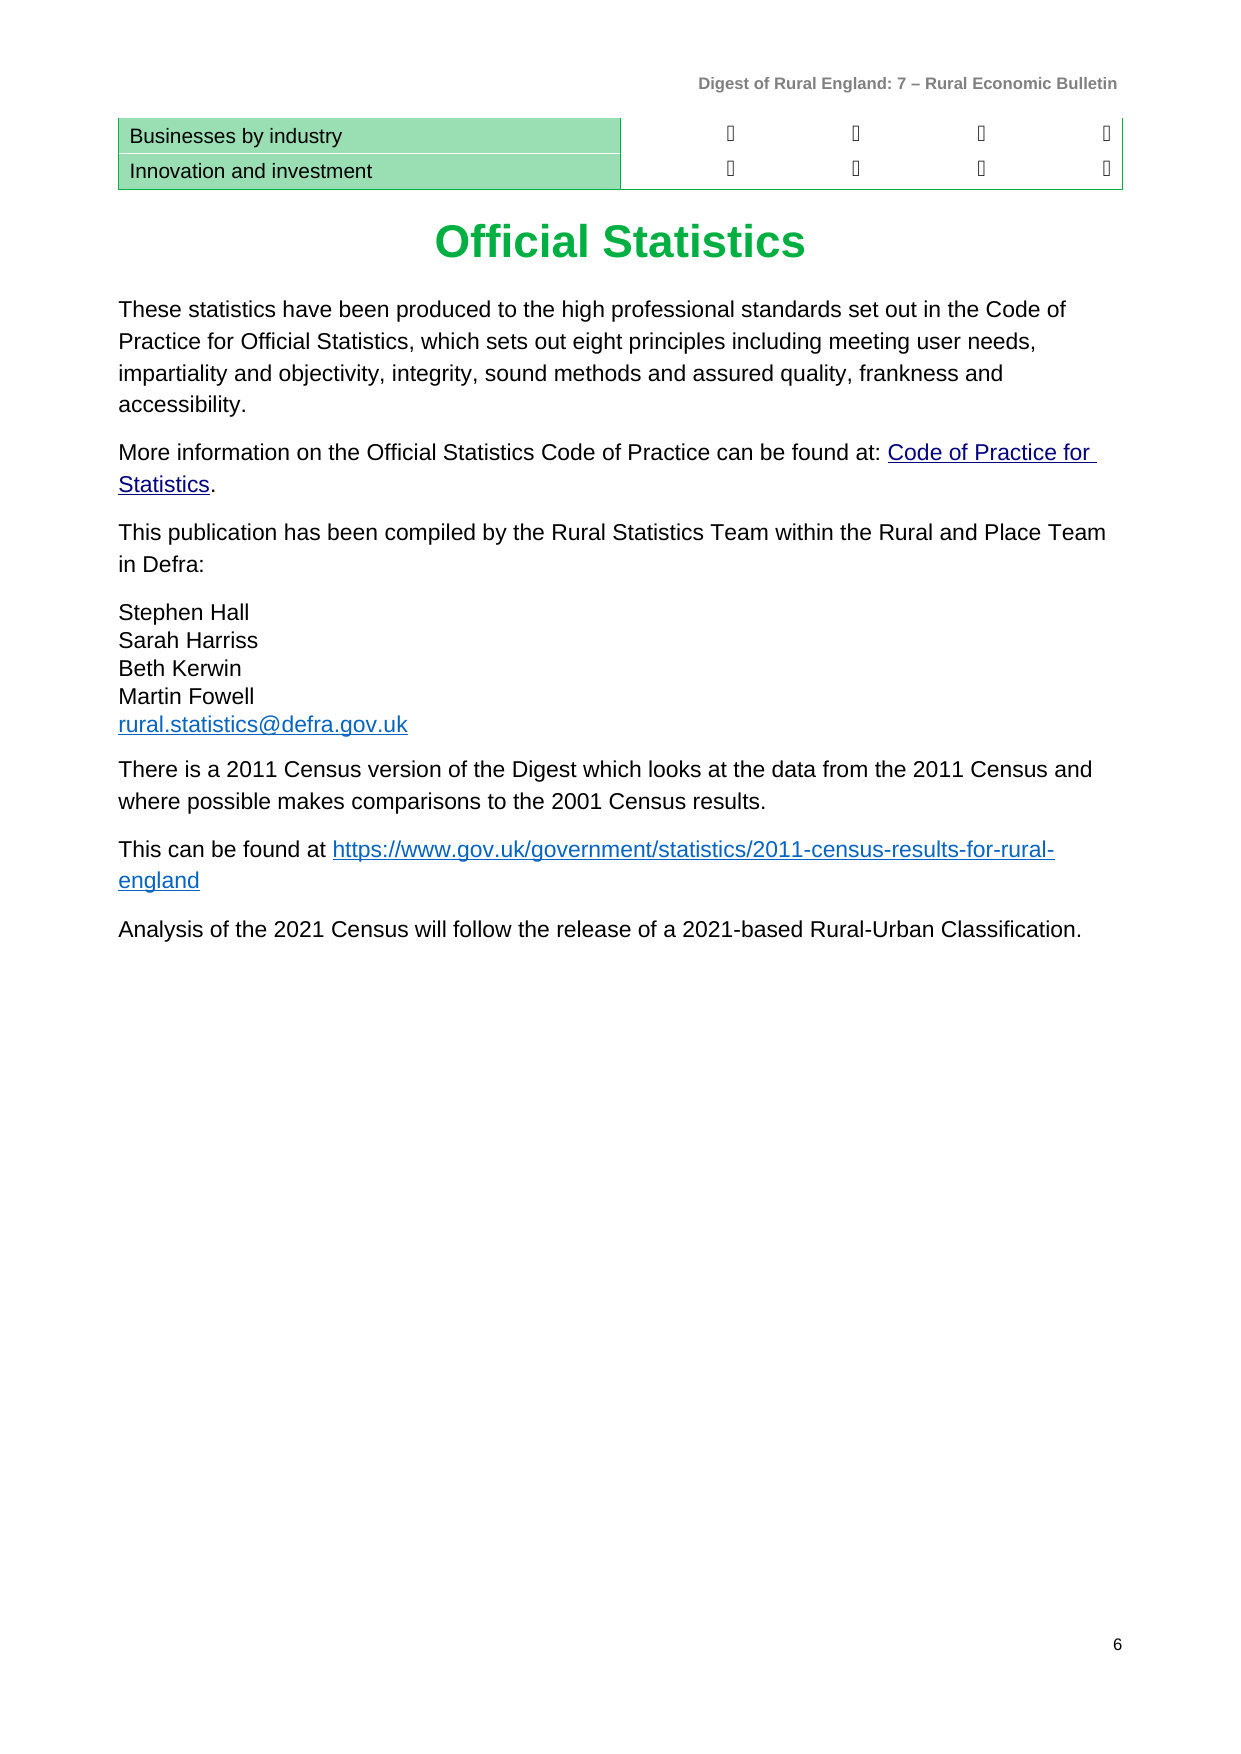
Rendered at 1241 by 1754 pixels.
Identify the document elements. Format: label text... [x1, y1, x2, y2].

table_cell r [746, 154, 871, 189]
table_cell r [871, 154, 997, 189]
text Martin Fowell [118, 683, 1122, 709]
table_cell r [997, 154, 1122, 189]
text rural.statistics@defra.gov.uk [118, 711, 1122, 738]
table_cell r [621, 154, 746, 189]
text Stephen Hall [118, 599, 1122, 625]
text This publication has been compiled by the Rural Statistics Team within the Rural and Place Team in Defra: [118, 519, 1122, 577]
text Analysis of the 2021 Census will follow the release of a 2021-based Rural-Urban Classification. [118, 916, 1122, 942]
text Sarah Harriss [118, 627, 1122, 653]
table_cell r [621, 118, 746, 153]
table_cell Innovation and investment [119, 154, 620, 189]
text These statistics have been produced to the high professional standards set out in the Code of Practice for Official Statistics, which sets out eight principles including meeting user needs, impartiality and objectivity, integrity, sound methods and assured quality, frankness and accessibility. [118, 296, 1122, 417]
text More information on the Official Statistics Code of Practice can be found at: Code of Practice for Statistics. [118, 439, 1122, 497]
table_cell Businesses by industry [119, 118, 620, 153]
text Beth Kerwin [118, 655, 1122, 681]
table_cell a [871, 118, 997, 153]
text There is a 2011 Census version of the Digest which looks at the data from the 2011 Census and where possible makes comparisons to the 2001 Census results. [118, 756, 1122, 814]
table_cell r [997, 118, 1122, 153]
subtitle Official Statistics [118, 215, 1122, 268]
text This can be found at https://www.gov.uk/government/statistics/2011-census-results-for-rural-england [118, 836, 1122, 894]
table_cell r [746, 118, 871, 153]
